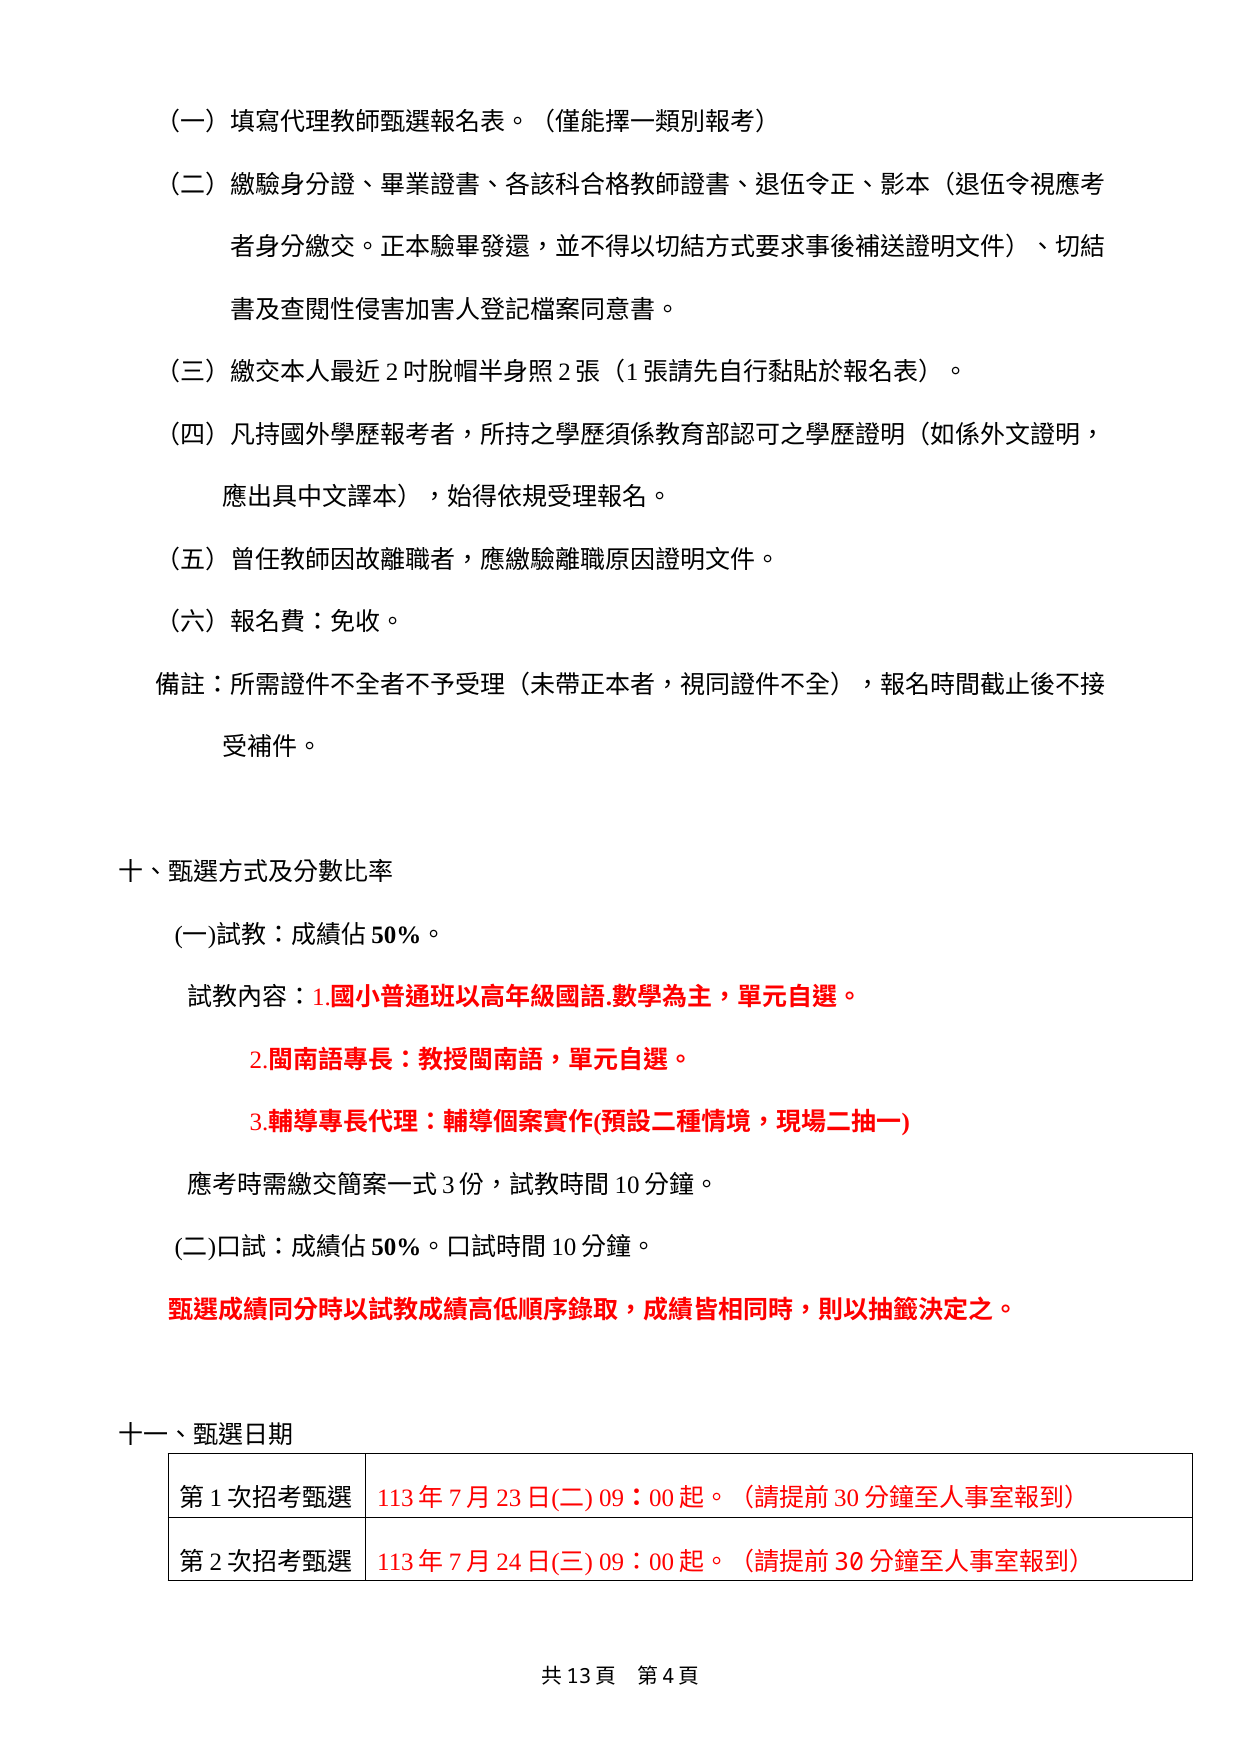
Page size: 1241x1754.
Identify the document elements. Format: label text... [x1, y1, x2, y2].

text （二）繳驗身分證、畢業證書、各該科合格教師證書、退伍令正、影本（退伍令視應考者身分繳交。正本驗畢發還，並不得以切結方式要求事後補送證明文件）、切結書及查閱性侵害加害人登記檔案同意書。 [156, 141, 1122, 328]
text （三）繳交本人最近2吋脫帽半身照2張（1張請先自行黏貼於報名表）。 [156, 328, 1122, 391]
text (二)口試：成績佔50%。口試時間10分鐘。 [168, 1203, 1122, 1266]
table_header 113年7月23日(二) 09：00起。（請提前30分鐘至人事室報到） [366, 1454, 1192, 1517]
text 十、甄選方式及分數比率 [118, 828, 1122, 891]
text （四）凡持國外學歷報考者，所持之學歷須係教育部認可之學歷證明（如係外文證明，應出具中文譯本），始得依規受理報名。 [156, 391, 1122, 516]
text 應考時需繳交簡案一式3份，試教時間10分鐘。 [168, 1141, 1122, 1203]
text （五）曾任教師因故離職者，應繳驗離職原因證明文件。 [156, 516, 1122, 578]
text （一）填寫代理教師甄選報名表。（僅能擇一類別報考） [118, 78, 1122, 141]
table_cell 113年7月24日(三) 09：00起。（請提前30分鐘至人事室報到） [366, 1518, 1192, 1580]
table_header 第1次招考甄選 [169, 1454, 365, 1517]
table_cell 第2次招考甄選 [169, 1518, 365, 1580]
text 3.輔導專長代理：輔導個案實作(預設二種情境，現場二抽一) [168, 1078, 1122, 1141]
text 甄選成績同分時以試教成績高低順序錄取，成績皆相同時，則以抽籤決定之。 [168, 1266, 1122, 1328]
text 試教內容：1.國小普通班以高年級國語.數學為主，單元自選。 [168, 953, 1122, 1016]
text 十一、甄選日期 [118, 1391, 1122, 1453]
text 2.閩南語專長：教授閩南語，單元自選。 [168, 1016, 1122, 1078]
text (一)試教：成績佔50%。 [168, 891, 1122, 953]
text 備註：所需證件不全者不予受理（未帶正本者，視同證件不全），報名時間截止後不接受補件。 [156, 641, 1122, 766]
text （六）報名費：免收。 [156, 578, 1122, 641]
